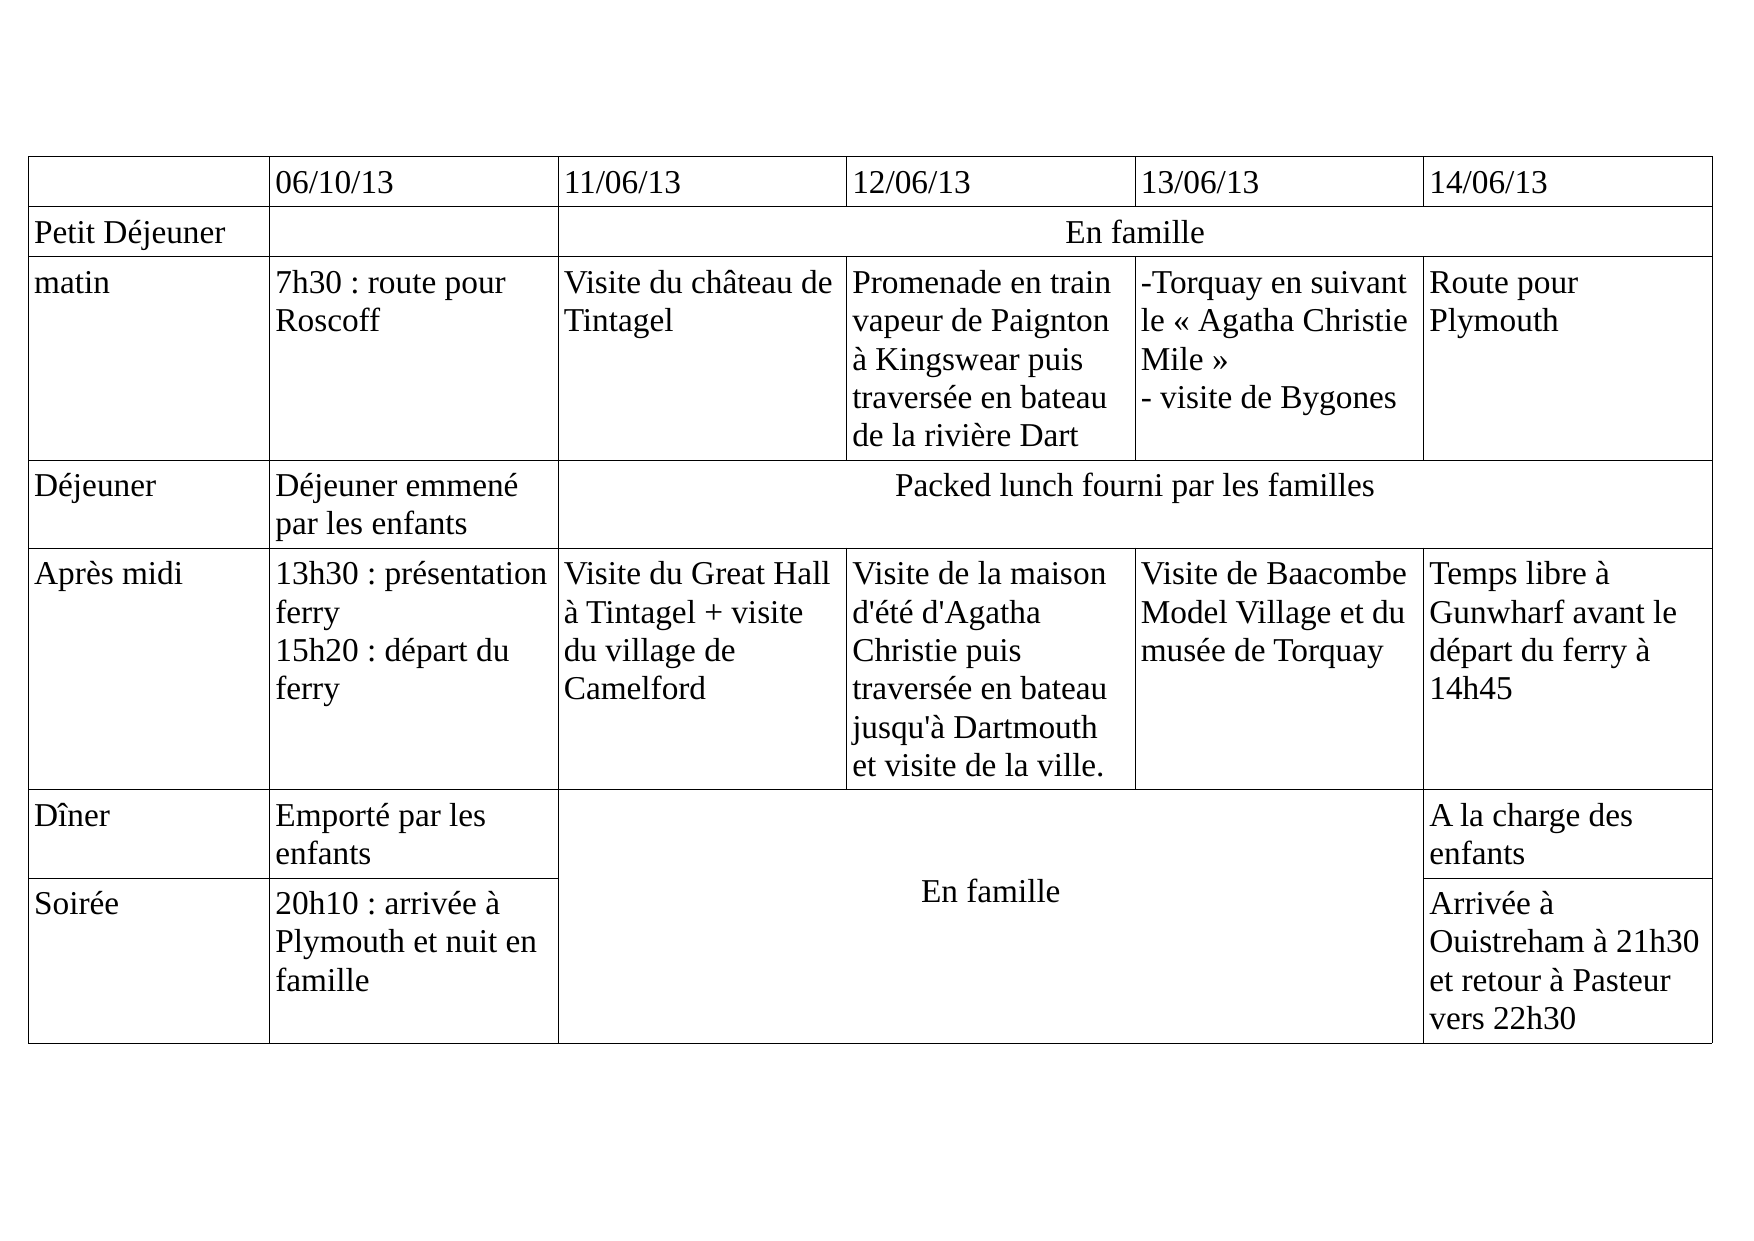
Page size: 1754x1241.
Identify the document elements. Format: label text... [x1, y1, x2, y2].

table_header [29, 157, 269, 206]
table_cell A la charge des enfants [1424, 790, 1712, 877]
table_cell 7h30 : route pour Roscoff [270, 257, 558, 459]
table_cell [270, 207, 558, 256]
table_cell En famille [559, 207, 1712, 256]
table_cell Dîner [29, 790, 269, 877]
table_cell Soirée [29, 879, 269, 1042]
table_cell Déjeuner [29, 461, 269, 548]
table_cell Visite de Baacombe Model Village et du musée de Torquay [1136, 549, 1423, 789]
table_cell En famille [559, 790, 1423, 1042]
table_cell 20h10 : arrivée à Plymouth et nuit en famille [270, 879, 558, 1042]
table_header 12/06/13 [847, 157, 1135, 206]
table_cell Arrivée à Ouistreham à 21h30 et retour à Pasteur vers 22h30 [1424, 879, 1712, 1042]
table_header 11/06/13 [559, 157, 846, 206]
table_header 14/06/13 [1424, 157, 1712, 206]
table_cell Emporté par les enfants [270, 790, 558, 877]
table_cell Packed lunch fourni par les familles [559, 461, 1712, 548]
table_cell Temps libre à Gunwharf avant le départ du ferry à 14h45 [1424, 549, 1712, 789]
table_cell Déjeuner emmené par les enfants [270, 461, 558, 548]
table_header 10/06/13 [270, 157, 558, 206]
table_cell Après midi [29, 549, 269, 789]
table_cell Visite de la maison d'été d'Agatha Christie puis traversée en bateau jusqu'à Dartmouth et visite de la ville. [847, 549, 1135, 789]
table_cell Petit Déjeuner [29, 207, 269, 256]
table_cell Visite du Great Hall à Tintagel + visite du village de Camelford [559, 549, 846, 789]
table_cell Promenade en train vapeur de Paignton à Kingswear puis traversée en bateau de la rivière Dart [847, 257, 1135, 459]
table_cell Route pour Plymouth [1424, 257, 1712, 459]
table_cell Visite du château de Tintagel [559, 257, 846, 459]
table_header 13/06/13 [1136, 157, 1423, 206]
table_cell matin [29, 257, 269, 459]
table_cell 13h30 : présentation ferry 15h20 : départ du ferry [270, 549, 558, 789]
table_cell -Torquay en suivant le « Agatha Christie Mile » - visite de Bygones [1136, 257, 1423, 459]
